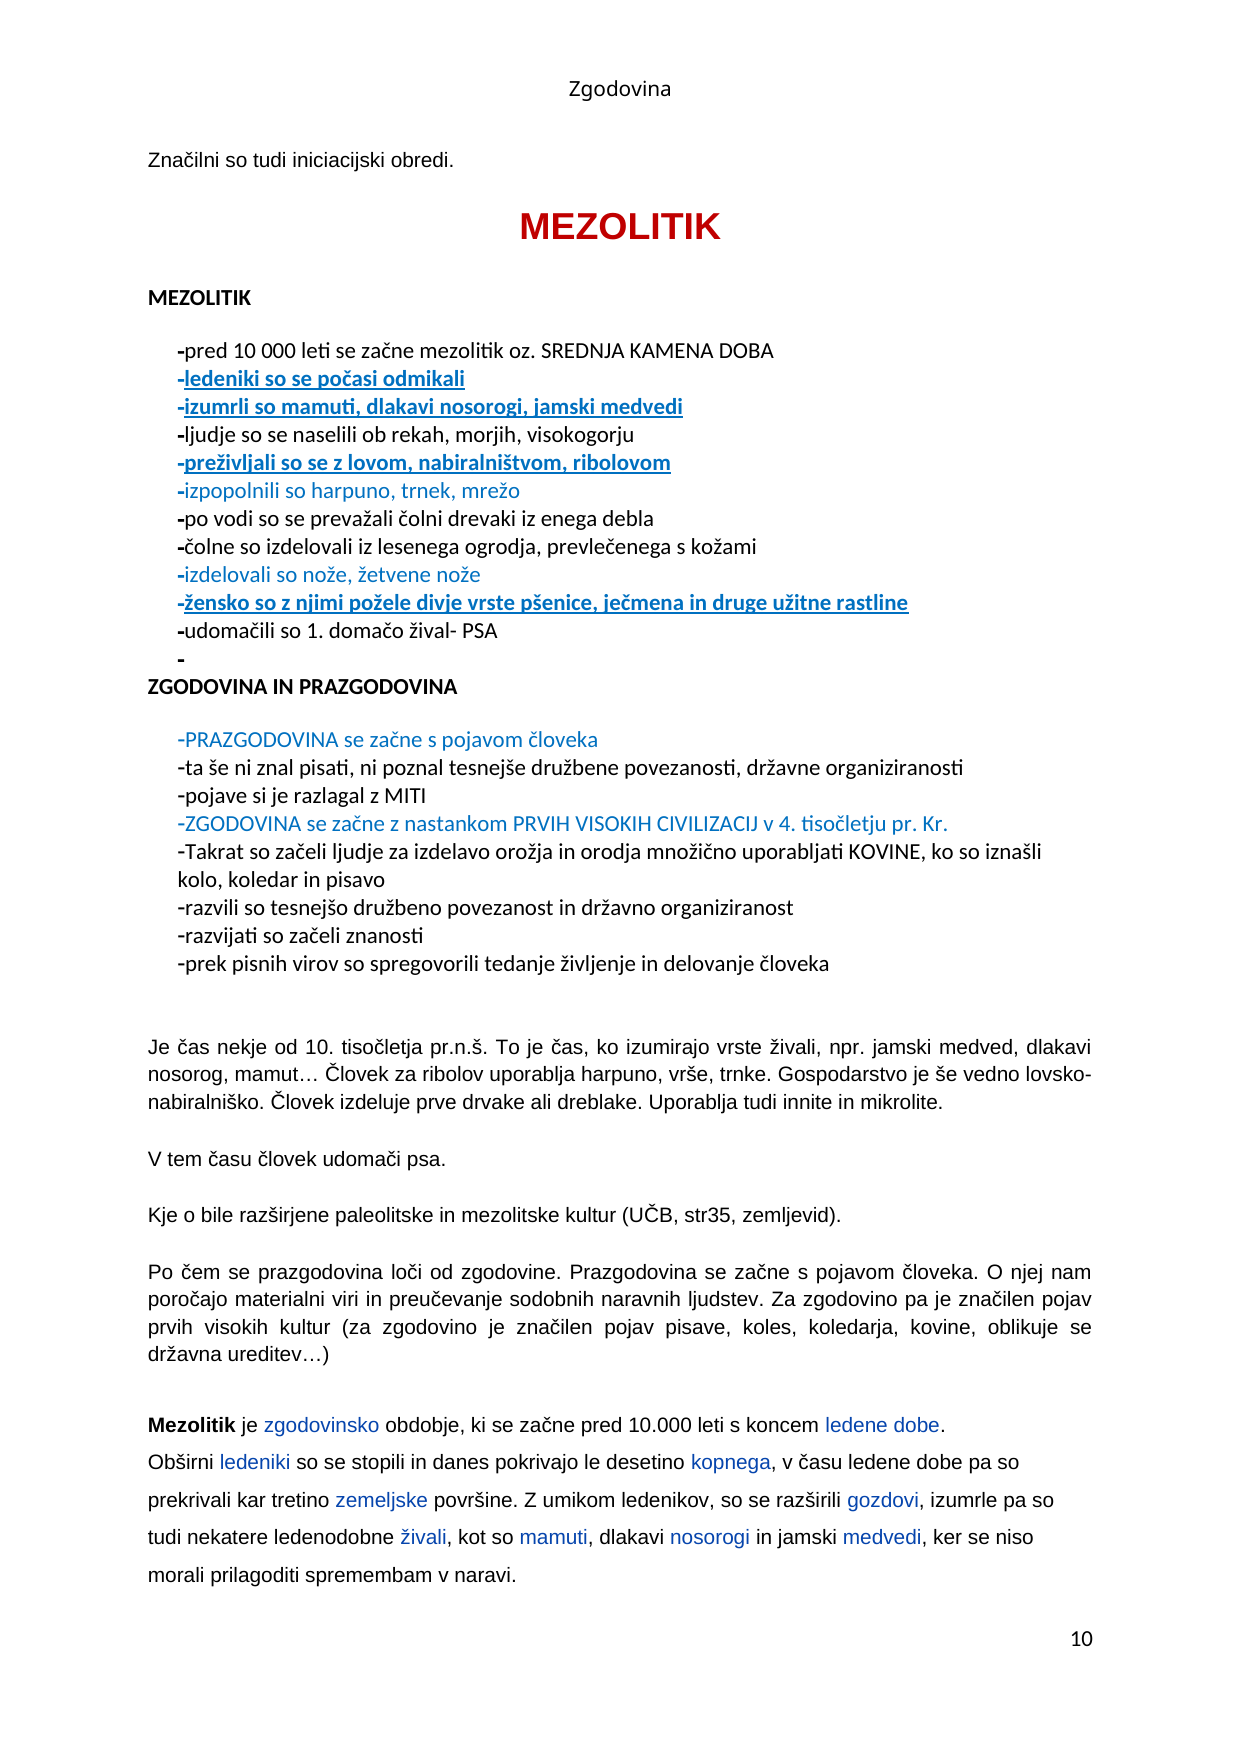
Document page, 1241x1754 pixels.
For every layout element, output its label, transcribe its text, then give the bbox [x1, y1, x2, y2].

text Kje o bile razširjene paleolitske in mezolitske kultur (UČB, str35, zemljevid). [148, 1203, 1093, 1227]
list žensko so z njimi požele divje vrste pšenice, ječmena in druge užitne rastline [177, 588, 1093, 616]
list ljudje so se naselili ob rekah, morjih, visokogorju [177, 420, 1093, 448]
list izdelovali so nože, žetvene nože [177, 560, 1093, 588]
list ledeniki so se počasi odmikali [177, 364, 1093, 392]
text Mezolitik je zgodovinsko obdobje, ki se začne pred 10.000 leti s koncem ledene dobe. Obširni ledeniki so se stopili in danes pokrivajo le desetino kopnega, v času ledene dobe pa so prekrivali kar tretino zemeljske površine. Z umikom ledenikov, so se razširili gozdovi, izumrle pa so tudi nekatere ledenodobne živali, kot so mamuti, dlakavi nosorogi in jamski medvedi, ker se niso morali prilagoditi spremembam v naravi. [148, 1399, 1093, 1586]
list udomačili so 1. domačo žival- PSA [177, 616, 1093, 644]
list ta še ni znal pisati, ni poznal tesnejše družbene povezanosti, državne organiziranosti [177, 753, 1093, 781]
text V tem času človek udomači psa. [148, 1146, 1093, 1170]
list prek pisnih virov so spregovorili tedanje življenje in delovanje človeka [177, 949, 1093, 977]
text Po čem se prazgodovina loči od zgodovine. Prazgodovina se začne s pojavom človeka. O njej nam poročajo materialni viri in preučevanje sodobnih naravnih ljudstev. Za zgodovino pa je značilen pojav prvih visokih kultur (za zgodovino je značilen pojav pisave, koles, koledarja, kovine, oblikuje se državna ureditev…) [148, 1260, 1093, 1366]
text Značilni so tudi iniciacijski obredi. [148, 148, 1093, 172]
list PRAZGODOVINA se začne s pojavom človeka [177, 725, 1093, 753]
list čolne so izdelovali iz lesenega ogrodja, prevlečenega s kožami [177, 532, 1093, 560]
list preživljali so se z lovom, nabiralništvom, ribolovom [177, 448, 1093, 476]
list pred 10 000 leti se začne mezolitik oz. SREDNJA KAMENA DOBA [177, 336, 1093, 364]
list razvili so tesnejšo družbeno povezanost in državno organiziranost [177, 893, 1093, 921]
text ZGODOVINA IN PRAZGODOVINA [148, 672, 1093, 700]
list Takrat so začeli ljudje za izdelavo orožja in orodja množično uporabljati KOVINE, ko so iznašli kolo, koledar in pisavo [177, 837, 1093, 893]
text Je čas nekje od 10. tisočletja pr.n.š. To je čas, ko izumirajo vrste živali, npr. jamski medved, dlakavi nosorog, mamut… Človek za ribolov uporablja harpuno, vrše, trnke. Gospodarstvo je še vedno lovsko-nabiralniško. Človek izdeluje prve drvake ali dreblake. Uporablja tudi innite in mikrolite. [148, 1035, 1093, 1114]
list po vodi so se prevažali čolni drevaki iz enega debla [177, 504, 1093, 532]
list izumrli so mamuti, dlakavi nosorogi, jamski medvedi [177, 392, 1093, 420]
list razvijati so začeli znanosti [177, 921, 1093, 949]
list izpopolnili so harpuno, trnek, mrežo [177, 476, 1093, 504]
text MEZOLITIK [148, 204, 1093, 247]
list pojave si je razlagal z MITI [177, 781, 1093, 809]
text MEZOLITIK [148, 283, 1093, 311]
list ZGODOVINA se začne z nastankom PRVIH VISOKIH CIVILIZACIJ v 4. tisočletju pr. Kr. [177, 809, 1093, 837]
